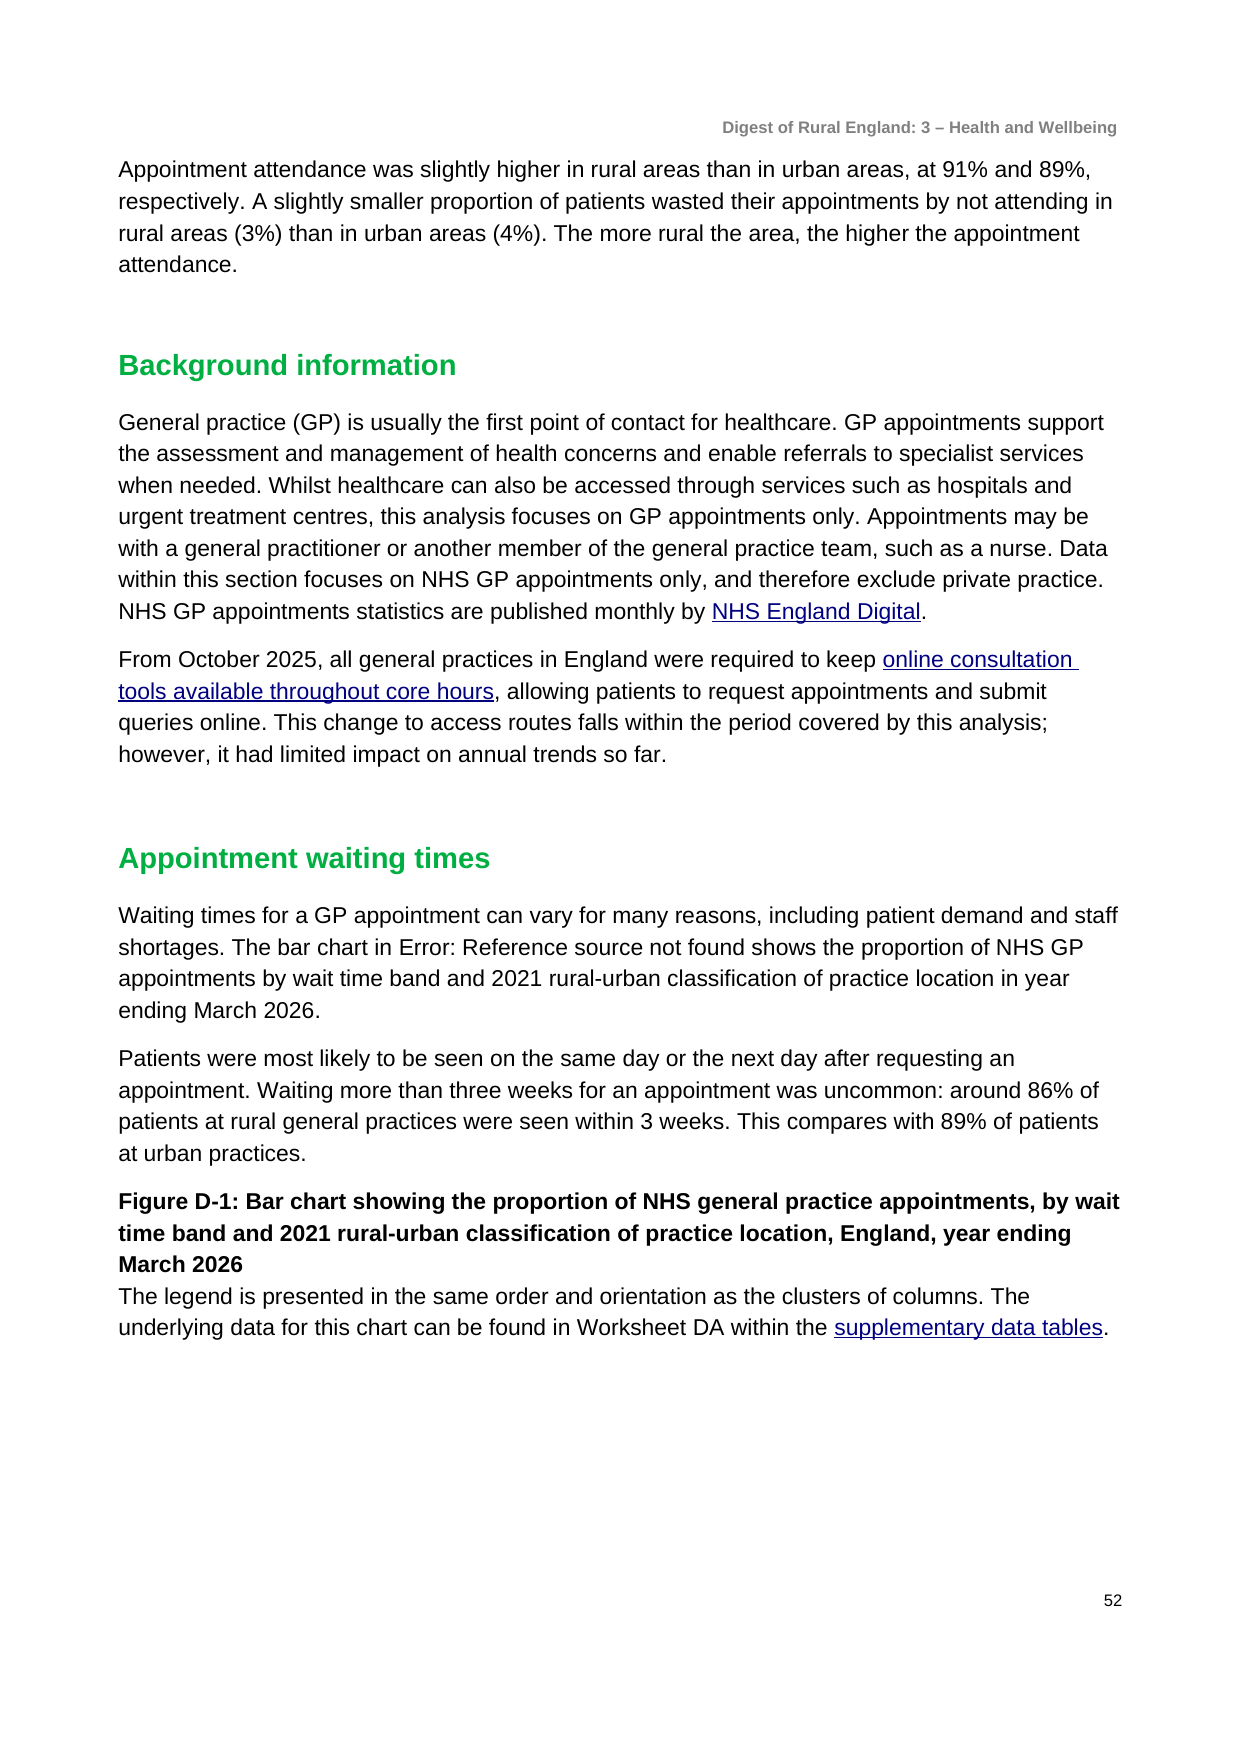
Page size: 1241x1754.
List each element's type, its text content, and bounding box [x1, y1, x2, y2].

text General practice (GP) is usually the first point of contact for healthcare. GP appointments support the assessment and management of health concerns and enable referrals to specialist services when needed. Whilst healthcare can also be accessed through services such as hospitals and urgent treatment centres, this analysis focuses on GP appointments only. Appointments may be with a general practitioner or another member of the general practice team, such as a nurse. Data within this section focuses on NHS GP appointments only, and therefore exclude private practice. NHS GP appointments statistics are published monthly by NHS England Digital. [118, 408, 1122, 624]
text Waiting times for a GP appointment can vary for many reasons, including patient demand and staff shortages. The bar chart in Figure D‑1 shows the proportion of NHS GP appointments by wait time band and 2021 rural-urban classification of practice location in year ending March 2026. [118, 902, 1122, 1023]
subtitle Background information [118, 348, 1122, 381]
text The legend is presented in the same order and orientation as the clusters of columns. The underlying data for this chart can be found in Worksheet DA within the supplementary data tables. [118, 1283, 1122, 1341]
text Appointment attendance was slightly higher in rural areas than in urban areas, at 91% and 89%, respectively. A slightly smaller proportion of patients wasted their appointments by not attending in rural areas (3%) than in urban areas (4%). The more rural the area, the higher the appointment attendance. [118, 156, 1122, 277]
subtitle Appointment waiting times [118, 841, 1122, 875]
text Figure D‑1: Bar chart showing the proportion of NHS general practice appointments, by wait time band and 2021 rural-urban classification of practice location, England, year ending March 2026 [118, 1188, 1122, 1278]
text Patients were most likely to be seen on the same day or the next day after requesting an appointment. Waiting more than three weeks for an appointment was uncommon: around 86% of patients at rural general practices were seen within 3 weeks. This compares with 89% of patients at urban practices. [118, 1045, 1122, 1166]
text From October 2025, all general practices in England were required to keep online consultation tools available throughout core hours, allowing patients to request appointments and submit queries online. This change to access routes falls within the period covered by this analysis; however, it had limited impact on annual trends so far. [118, 646, 1122, 767]
